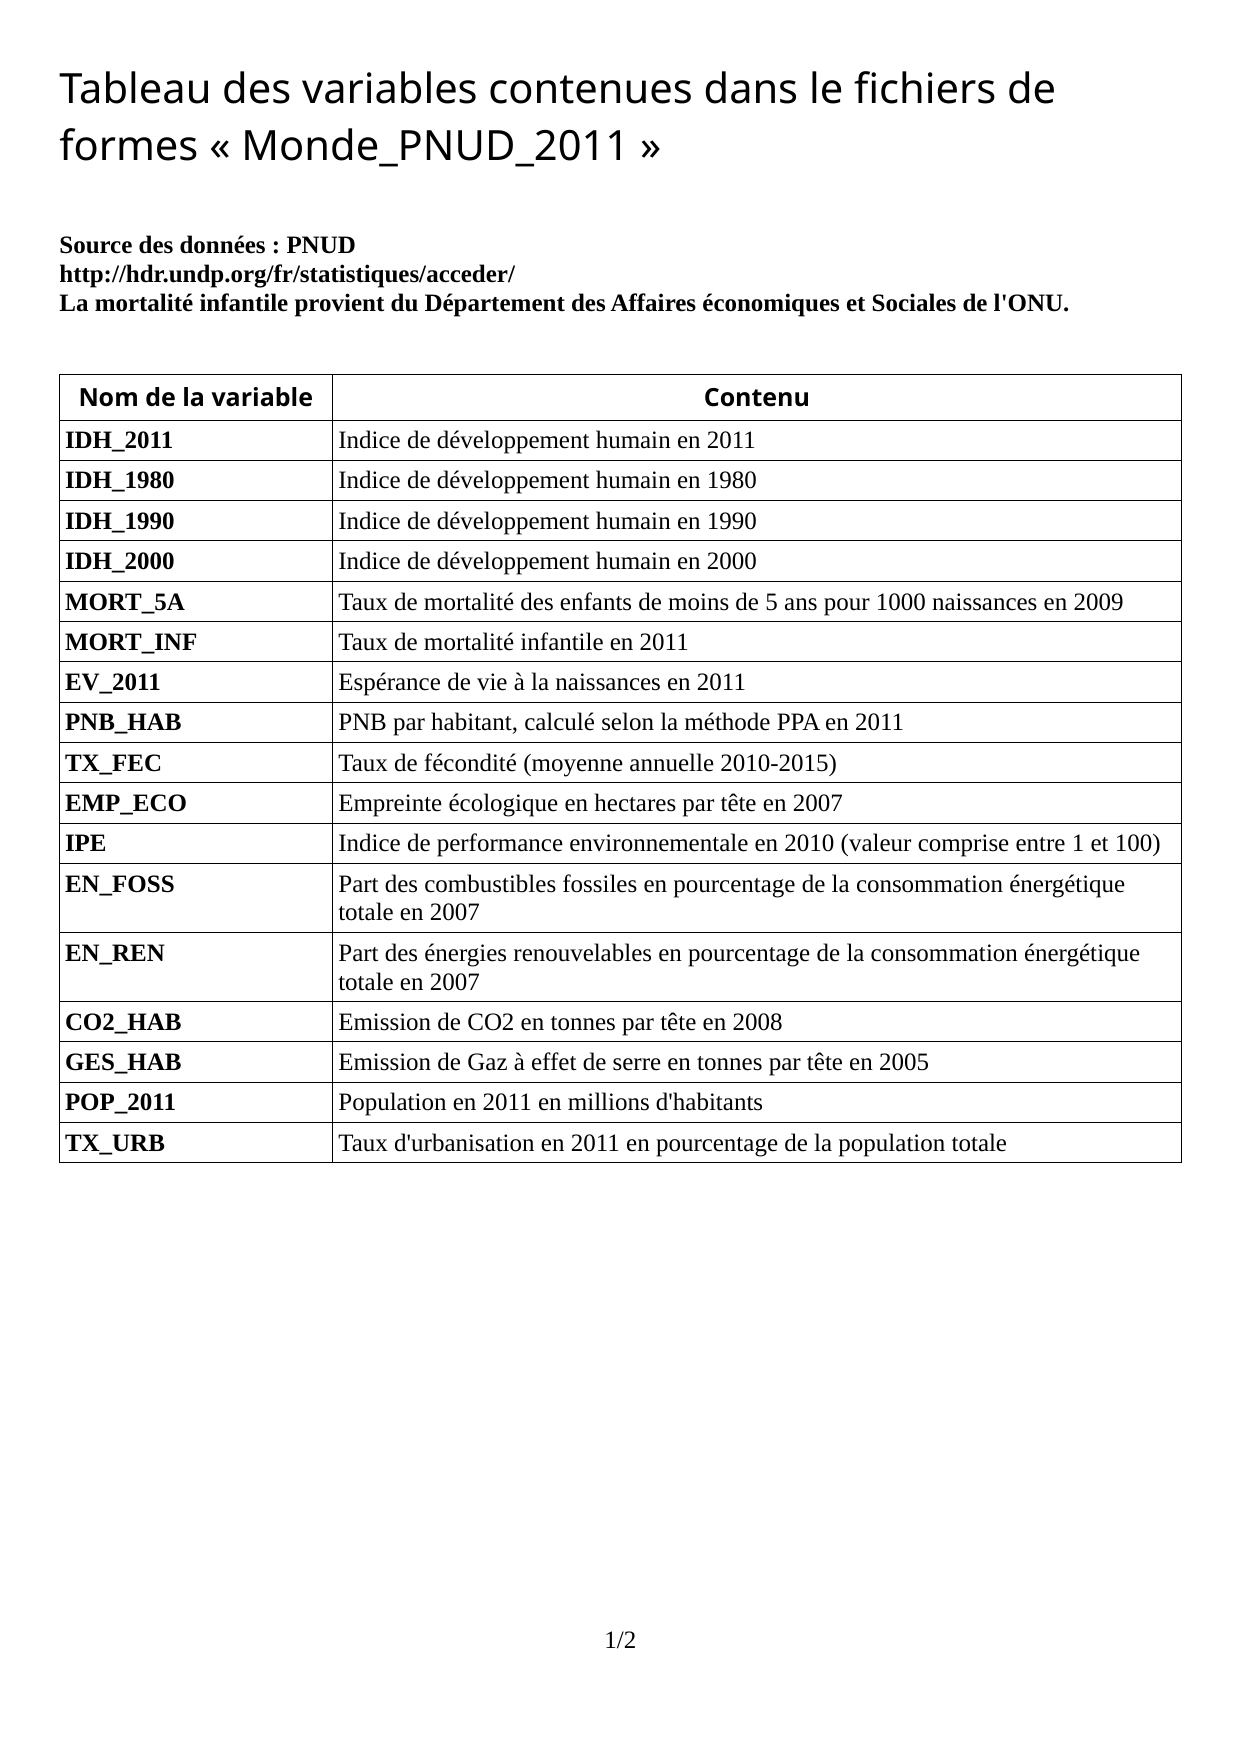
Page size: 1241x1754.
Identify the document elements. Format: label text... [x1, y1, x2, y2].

table_cell MORT_5A [60, 582, 332, 621]
table_cell GES_HAB [60, 1042, 332, 1082]
table_cell IDH_2011 [60, 421, 332, 460]
table_cell Taux de mortalité des enfants de moins de 5 ans pour 1000 naissances en 2009 [333, 582, 1181, 621]
text Tableau des variables contenues dans le fichiers de formes « Monde_PNUD_2011 » [59, 59, 1181, 173]
table_cell MORT_INF [60, 622, 332, 661]
table_cell Indice de développement humain en 2011 [333, 421, 1181, 460]
table_cell Part des énergies renouvelables en pourcentage de la consommation énergétique totale en 2007 [333, 933, 1181, 1001]
table_cell IDH_1990 [60, 501, 332, 540]
table_cell Indice de développement humain en 2000 [333, 541, 1181, 581]
table_cell TX_FEC [60, 743, 332, 782]
table_cell POP_2011 [60, 1083, 332, 1122]
table_cell Part des combustibles fossiles en pourcentage de la consommation énergétique totale en 2007 [333, 864, 1181, 932]
table_cell IDH_1980 [60, 461, 332, 500]
table_cell Empreinte écologique en hectares par tête en 2007 [333, 783, 1181, 823]
table_cell CO2_HAB [60, 1002, 332, 1041]
table_cell Indice de performance environnementale en 2010 (valeur comprise entre 1 et 100) [333, 824, 1181, 863]
table_cell PNB par habitant, calculé selon la méthode PPA en 2011 [333, 703, 1181, 742]
table_cell Taux de fécondité (moyenne annuelle 2010-2015) [333, 743, 1181, 782]
text Source des données : PNUD [59, 230, 1181, 259]
table_cell PNB_HAB [60, 703, 332, 742]
table_cell IDH_2000 [60, 541, 332, 581]
table_cell Indice de développement humain en 1980 [333, 461, 1181, 500]
table_cell Population en 2011 en millions d'habitants [333, 1083, 1181, 1122]
table_cell Emission de CO2 en tonnes par tête en 2008 [333, 1002, 1181, 1041]
text http://hdr.undp.org/fr/statistiques/acceder/ [59, 259, 1181, 288]
table_cell Emission de Gaz à effet de serre en tonnes par tête en 2005 [333, 1042, 1181, 1082]
text La mortalité infantile provient du Département des Affaires économiques et Sociales de l'ONU. [59, 288, 1181, 316]
table_cell EN_FOSS [60, 864, 332, 932]
table_cell EV_2011 [60, 662, 332, 702]
table_cell Taux d'urbanisation en 2011 en pourcentage de la population totale [333, 1123, 1181, 1162]
table_cell EN_REN [60, 933, 332, 1001]
table_cell Espérance de vie à la naissances en 2011 [333, 662, 1181, 702]
table_cell Indice de développement humain en 1990 [333, 501, 1181, 540]
table_cell EMP_ECO [60, 783, 332, 823]
table_cell IPE [60, 824, 332, 863]
table_cell Taux de mortalité infantile en 2011 [333, 622, 1181, 661]
table_cell TX_URB [60, 1123, 332, 1162]
table_header Contenu [333, 375, 1181, 419]
table_header Nom de la variable [60, 375, 332, 419]
